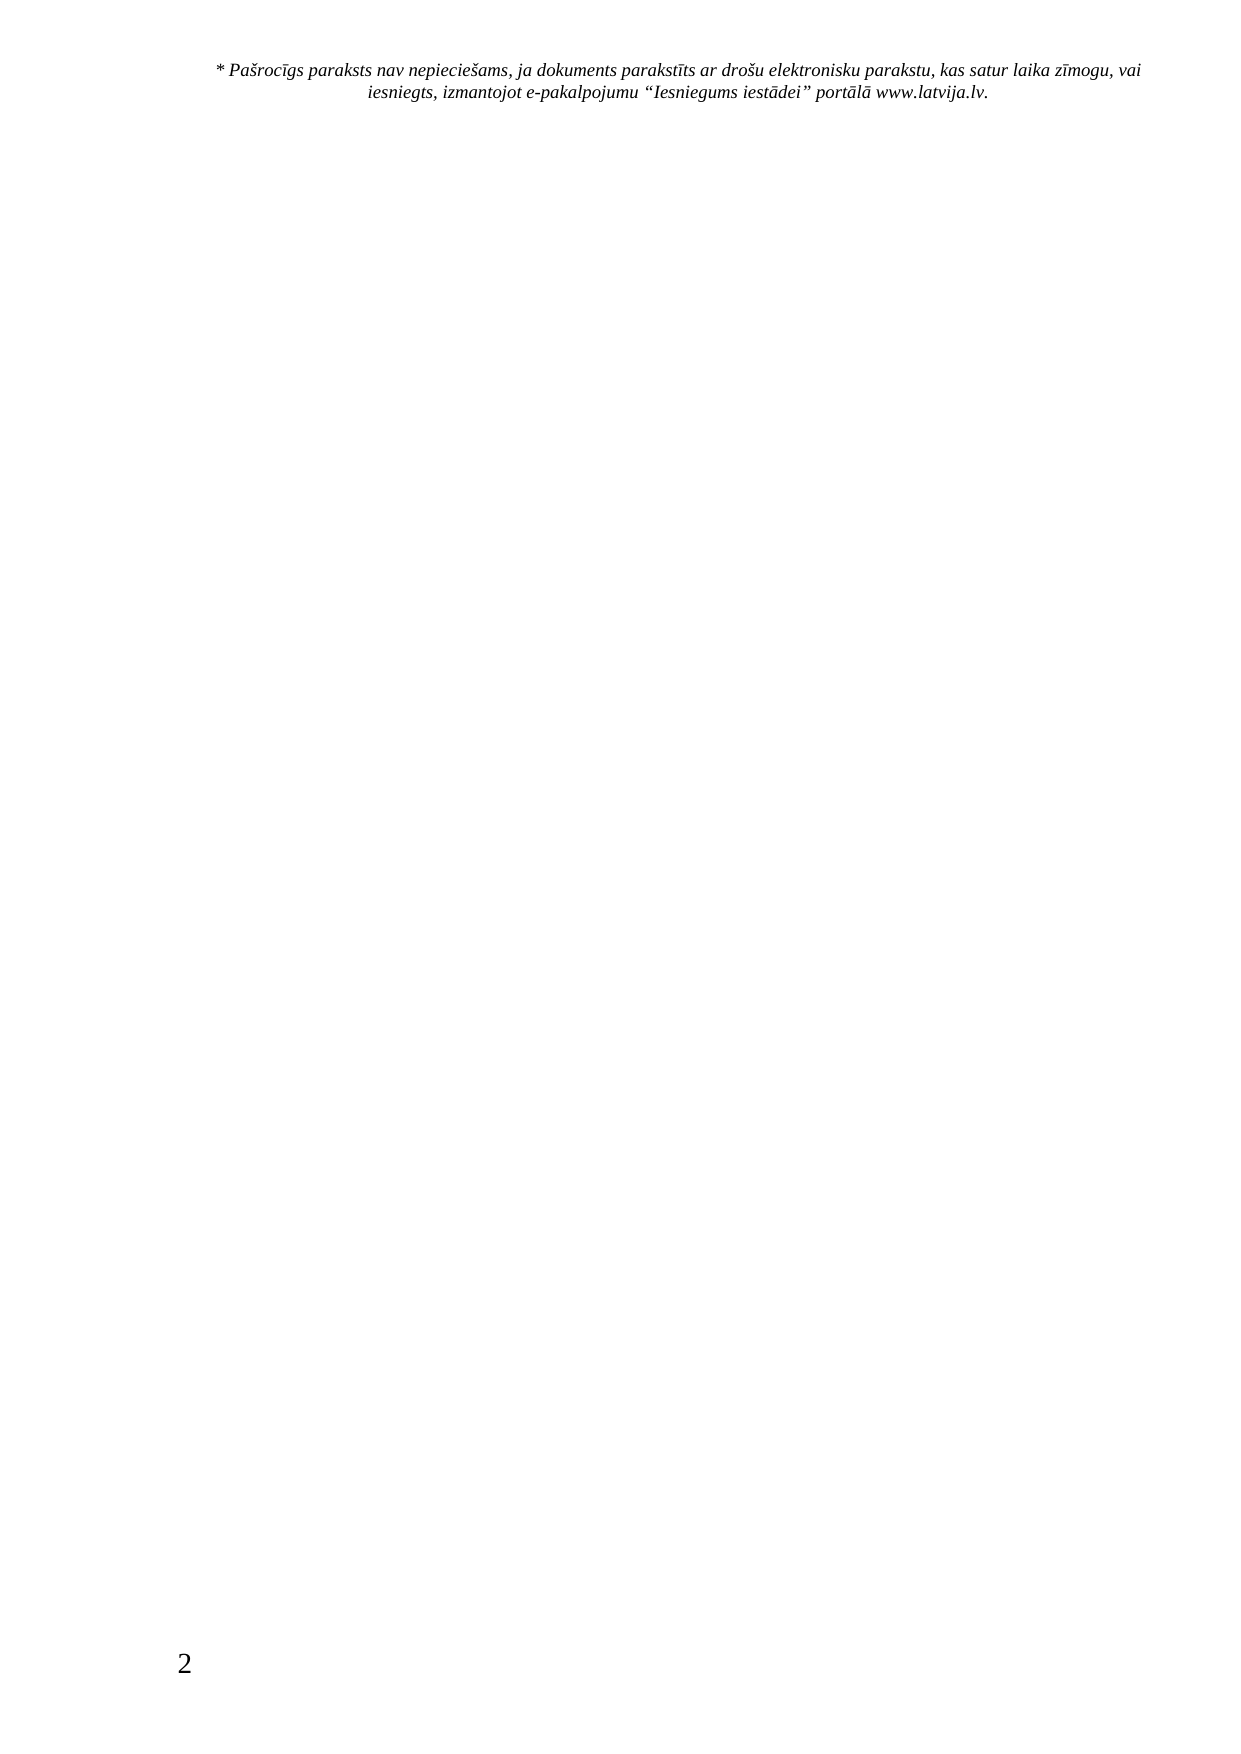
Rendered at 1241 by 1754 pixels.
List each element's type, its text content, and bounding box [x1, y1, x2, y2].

text * Pašrocīgs paraksts nav nepieciešams, ja dokuments parakstīts ar drošu elektronisku parakstu, kas satur laika zīmogu, vai iesniegts, izmantojot e-pakalpojumu “Iesniegums iestādei” portālā www.latvija.lv. [177, 59, 1181, 102]
